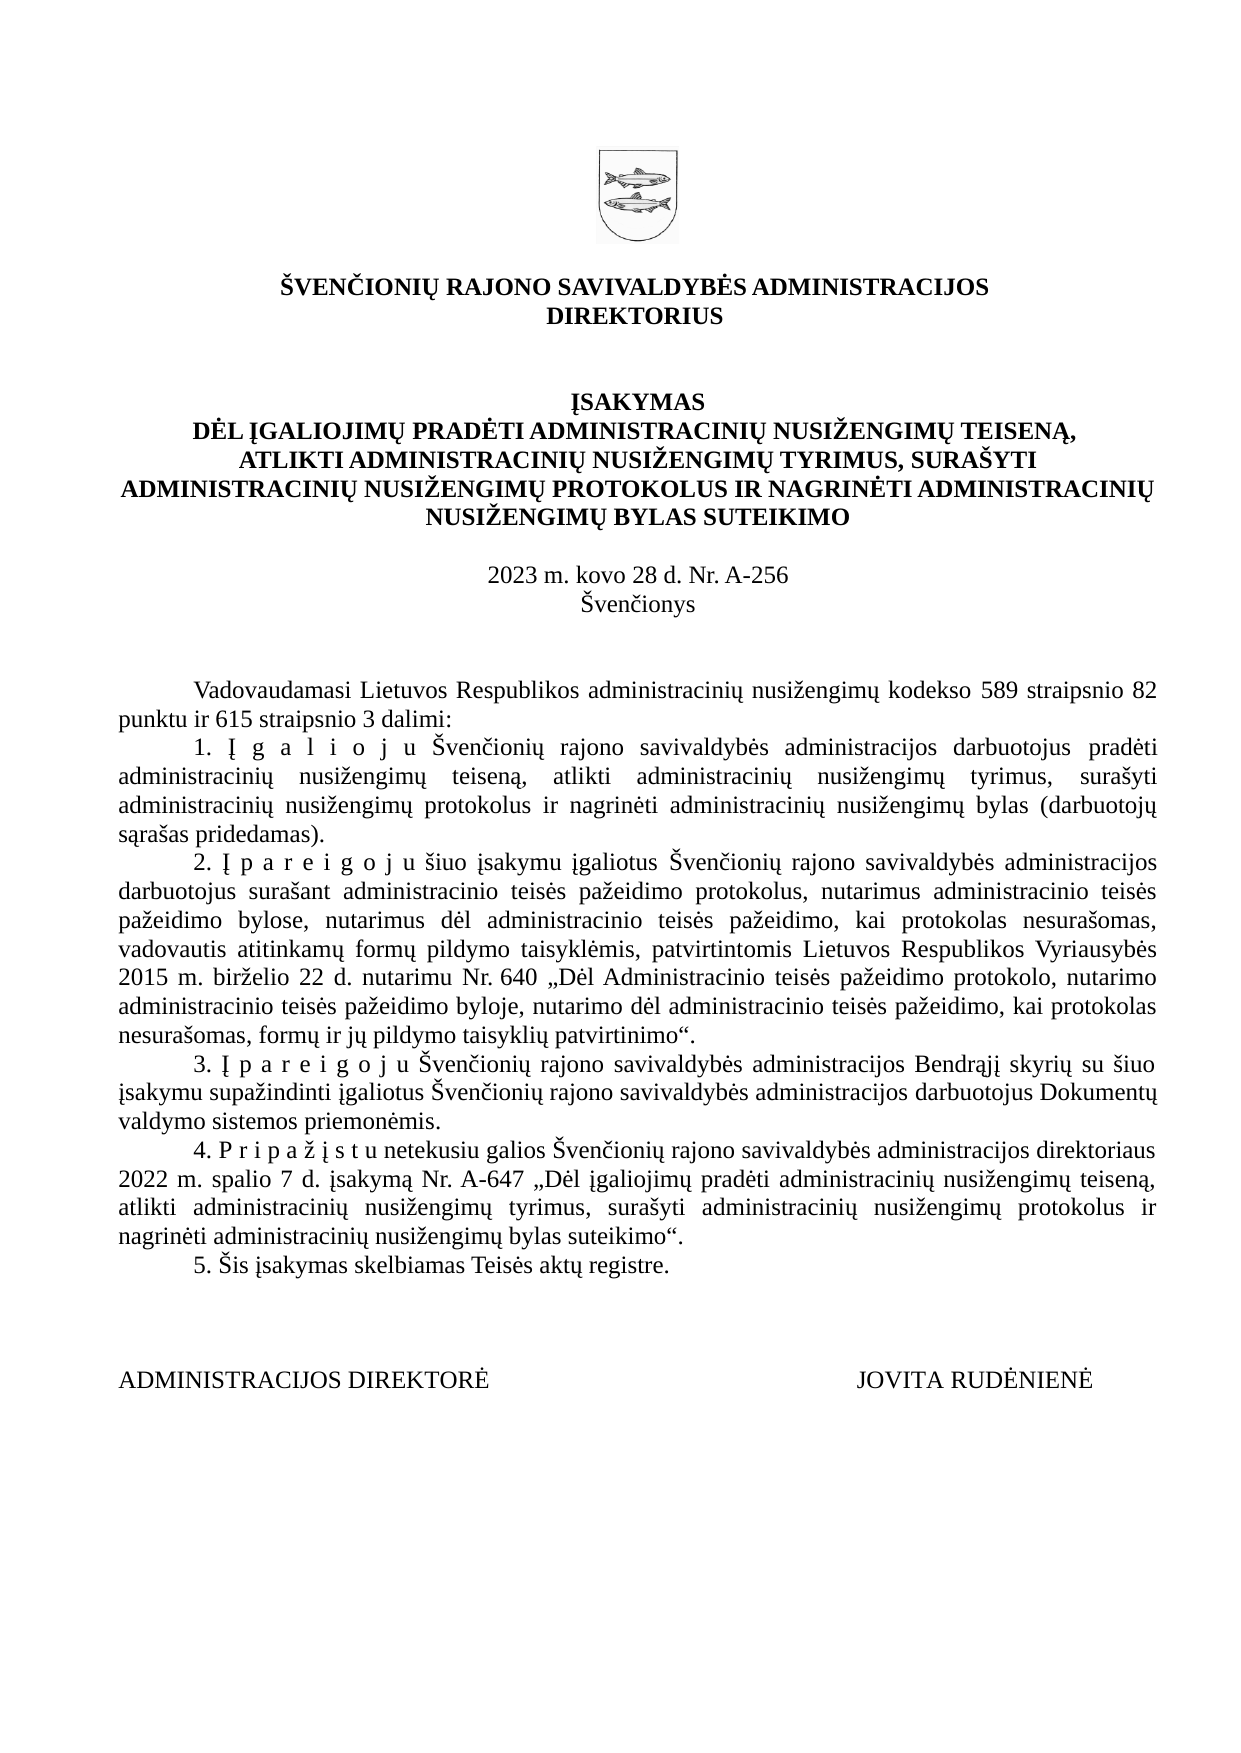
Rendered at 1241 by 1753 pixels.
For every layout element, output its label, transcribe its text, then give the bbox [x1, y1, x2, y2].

text 5. Šis įsakymas skelbiamas Teisės aktų registre. [118, 1250, 1157, 1279]
text ADMINISTRACIJOS DIREKTORĖ JOVITA RUDĖNIENĖ [118, 1365, 1157, 1394]
text 2023 m. kovo 28 d. Nr. A-256 [118, 560, 1157, 589]
text 2. Į p a r e i g o j u šiuo įsakymu įgaliotus Švenčionių rajono savivaldybės administracijos darbuotojus surašant administracinio teisės pažeidimo protokolus, nutarimus administracinio teisės pažeidimo bylose, nutarimus dėl administracinio teisės pažeidimo, kai protokolas nesurašomas, vadovautis atitinkamų formų pildymo taisyklėmis, patvirtintomis Lietuvos Respublikos Vyriausybės 2015 m. birželio 22 d. nutarimu Nr. 640 „Dėl Administracinio teisės pažeidimo protokolo, nutarimo administracinio teisės pažeidimo byloje, nutarimo dėl administracinio teisės pažeidimo, kai protokolas nesurašomas, formų ir jų pildymo taisyklių patvirtinimo“. [118, 847, 1157, 1049]
text ĮSAKYMAS [118, 387, 1157, 416]
text 3. Į p a r e i g o j u Švenčionių rajono savivaldybės administracijos Bendrąjį skyrių su šiuo įsakymu supažindinti įgaliotus Švenčionių rajono savivaldybės administracijos darbuotojus Dokumentų valdymo sistemos priemonėmis. [118, 1049, 1157, 1135]
text Švenčionys [118, 589, 1157, 617]
text 4. P r i p a ž į s t u netekusiu galios Švenčionių rajono savivaldybės administracijos direktoriaus 2022 m. spalio 7 d. įsakymą Nr. A-647 „Dėl įgaliojimų pradėti administracinių nusižengimų teiseną, atlikti administracinių nusižengimų tyrimus, surašyti administracinių nusižengimų protokolus ir nagrinėti administracinių nusižengimų bylas suteikimo“. [118, 1135, 1157, 1250]
text 1. Į g a l i o j u Švenčionių rajono savivaldybės administracijos darbuotojus pradėti administracinių nusižengimų teiseną, atlikti administracinių nusižengimų tyrimus, surašyti administracinių nusižengimų protokolus ir nagrinėti administracinių nusižengimų bylas (darbuotojų sąrašas pridedamas). [118, 732, 1157, 847]
text DĖL ĮGALIOJIMŲ PRADĖTI ADMINISTRACINIŲ NUSIŽENGIMŲ TEISENĄ, [118, 416, 1157, 445]
text DIREKTORIUS [118, 301, 1157, 330]
text ŠVENČIONIŲ RAJONO SAVIVALDYBĖS ADMINISTRACIJOS [118, 272, 1157, 301]
text ATLIKTI ADMINISTRACINIŲ NUSIŽENGIMŲ TYRIMUS, SURAŠYTI ADMINISTRACINIŲ NUSIŽENGIMŲ PROTOKOLUS IR NAGRINĖTI ADMINISTRACINIŲ NUSIŽENGIMŲ BYLAS SUTEIKIMO [118, 445, 1157, 531]
text Vadovaudamasi Lietuvos Respublikos administracinių nusižengimų kodekso 589 straipsnio 82 punktu ir 615 straipsnio 3 dalimi: [118, 675, 1157, 732]
